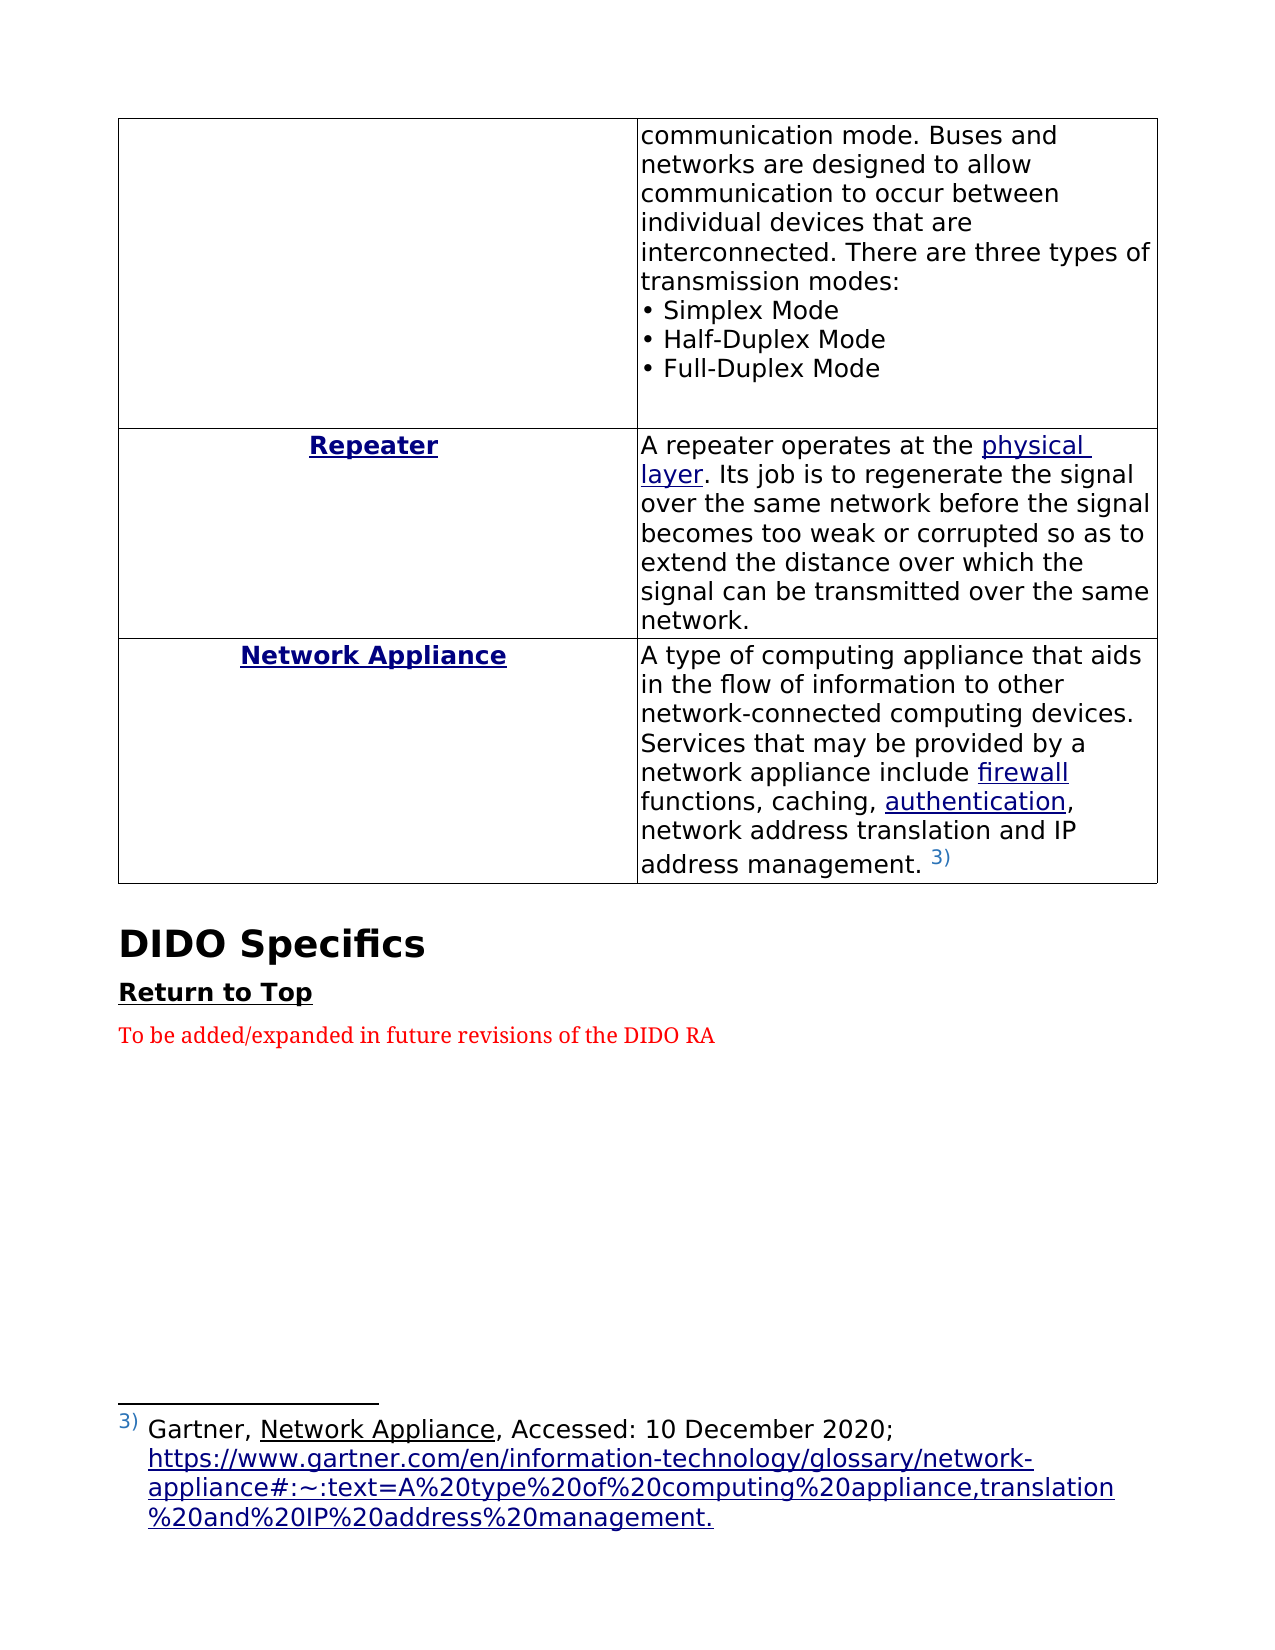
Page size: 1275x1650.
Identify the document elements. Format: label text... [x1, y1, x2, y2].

table_cell [119, 119, 637, 428]
text To be added/expanded in future revisions of the DIDO RA [118, 1020, 1157, 1050]
table_cell A type of computing appliance that aids in the flow of information to other network-connected computing devices. Services that may be provided by a network appliance include firewall functions, caching, authentication, network address translation and IP address management. [638, 639, 1157, 882]
table_cell Repeater [119, 429, 637, 638]
text Return to Top [118, 978, 1157, 1008]
table_cell A repeater operates at the physical layer. Its job is to regenerate the signal over the same network before the signal becomes too weak or corrupted so as to extend the distance over which the signal can be transmitted over the same network. [638, 429, 1157, 638]
table_cell communication mode. Buses and networks are designed to allow communication to occur between individual devices that are interconnected. There are three types of transmission modes: • Simplex Mode • Half-Duplex Mode • Full-Duplex Mode [638, 119, 1157, 428]
subtitle DIDO Specifics [118, 922, 1157, 966]
table_cell Network Appliance [119, 639, 637, 882]
